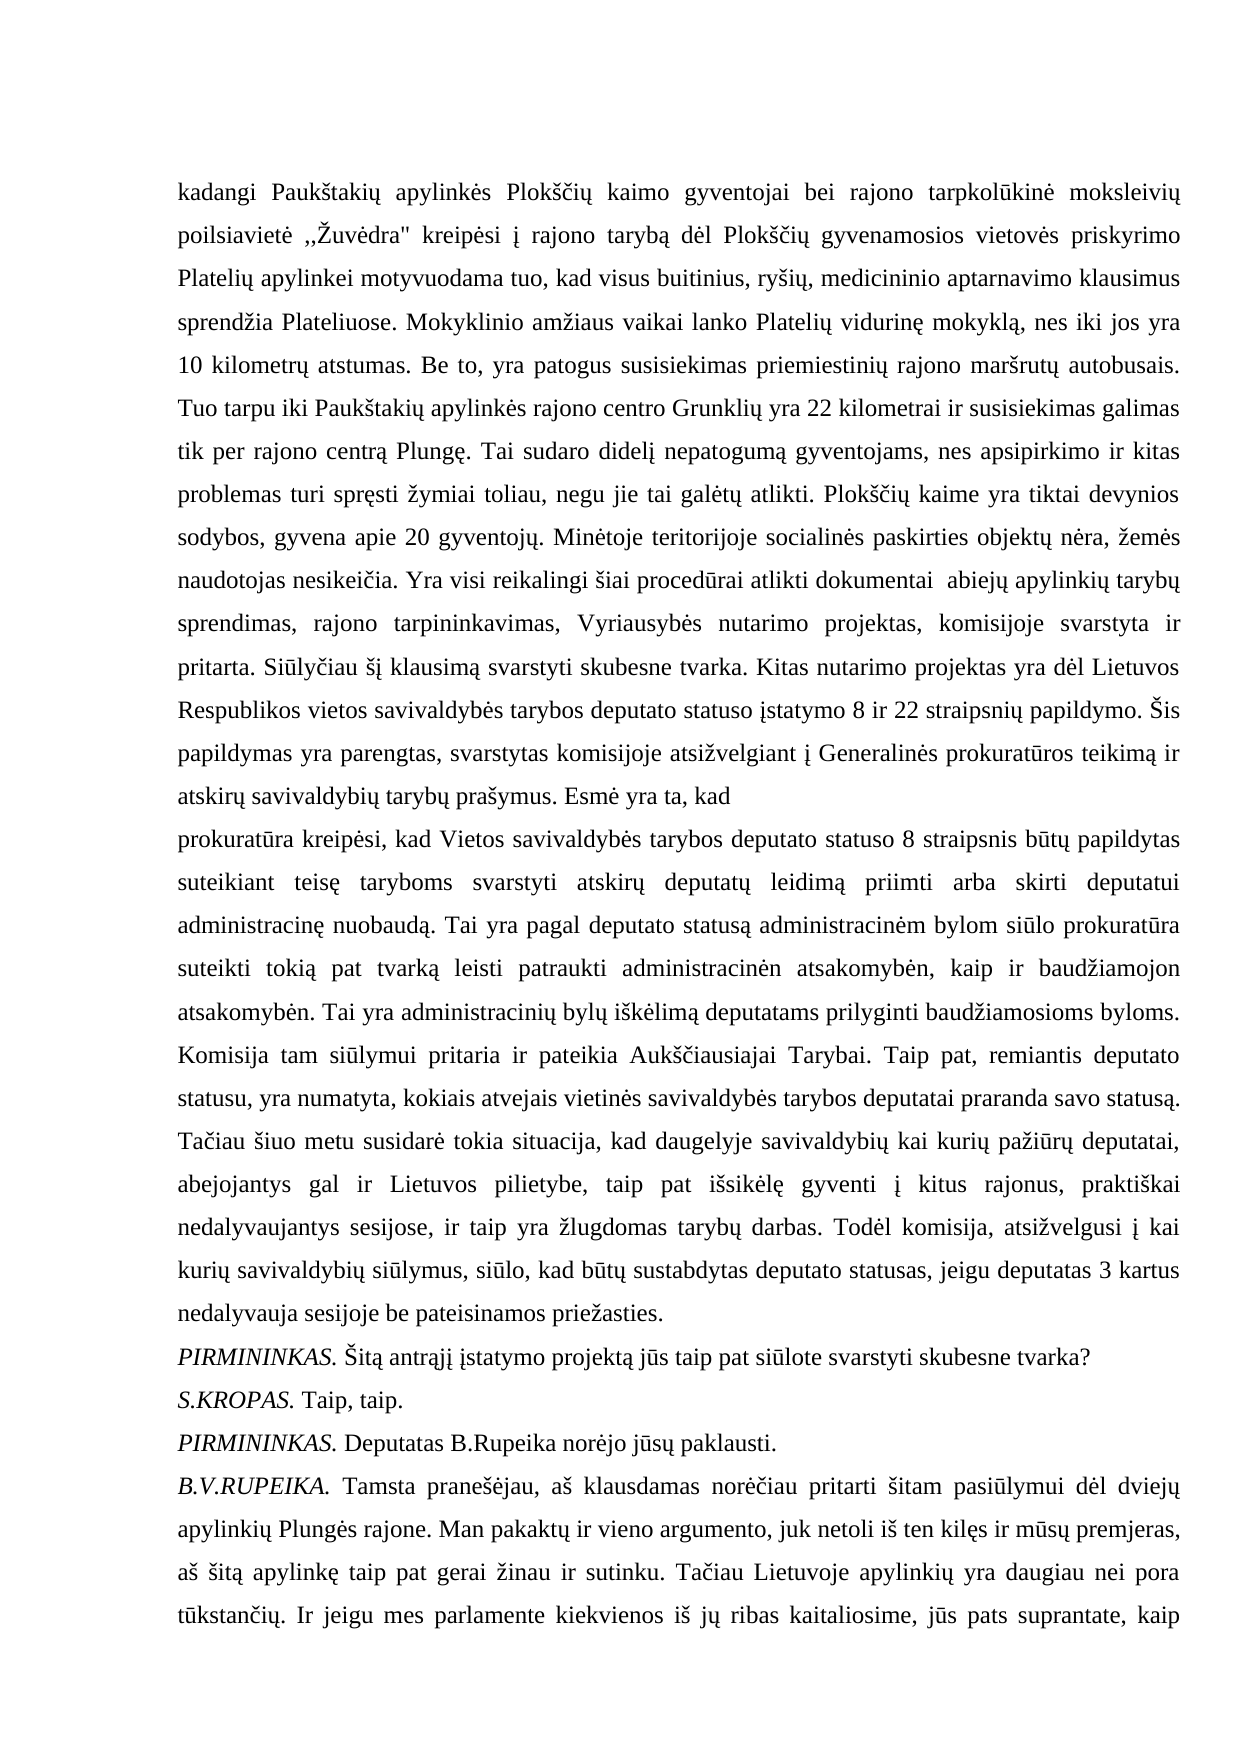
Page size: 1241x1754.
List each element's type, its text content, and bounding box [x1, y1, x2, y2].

text S.KROPAS. Taip, taip. [177, 1385, 1181, 1413]
text PIRMININKAS. Šitą antrąjį įstatymo projektą jūs taip pat siūlote svarstyti skubesne tvarka? [177, 1342, 1181, 1370]
text prokuratūra kreipėsi, kad Vietos savivaldybės tarybos deputato statuso 8 straipsnis būtų papildytas suteikiant teisę taryboms svarstyti atskirų deputatų leidimą priimti arba skirti deputatui administracinę nuobaudą. Tai yra pagal deputato statusą administracinėm bylom siūlo prokuratūra suteikti tokią pat tvarką leisti patraukti administracinėn atsakomybėn, kaip ir baudžiamojon atsakomybėn. Tai yra administracinių bylų iškėlimą deputatams prilyginti baudžiamosioms byloms. Komisija tam siūlymui pritaria ir pateikia Aukščiausiajai Tarybai. Taip pat, remiantis deputato statusu, yra numatyta, kokiais atvejais vietinės savivaldybės tarybos deputatai praranda savo statusą. Tačiau šiuo metu susidarė tokia situacija, kad daugelyje savivaldybių kai kurių pažiūrų deputatai, abejojantys gal ir Lietuvos pilietybe, taip pat išsikėlę gyventi į kitus rajonus, praktiškai nedalyvaujantys sesijose, ir taip yra žlugdomas tarybų darbas. Todėl komisija, atsižvelgusi į kai kurių savivaldybių siūlymus, siūlo, kad būtų sustabdytas deputato statusas, jeigu deputatas 3 kartus nedalyvauja sesijoje be pateisinamos priežasties. [177, 824, 1181, 1327]
text kadangi Paukštakių apylinkės Plokščių kaimo gyventojai bei rajono tarpkolūkinė moksleivių poilsiavietė ,,Žuvėdra" kreipėsi į rajono tarybą dėl Plokščių gyvenamosios vietovės priskyrimo Platelių apylinkei motyvuodama tuo, kad visus buitinius, ryšių, medicininio aptarnavimo klausimus sprendžia Plateliuose. Mokyklinio amžiaus vaikai lanko Platelių vidurinę mokyklą, nes iki jos yra 10 kilometrų atstumas. Be to, yra patogus susisiekimas priemiestinių rajono maršrutų autobusais. Tuo tarpu iki Paukštakių apylinkės rajono centro Grunklių yra 22 kilometrai ir susisiekimas galimas tik per rajono centrą Plungę. Tai sudaro didelį nepatogumą gyventojams, nes apsipirkimo ir kitas problemas turi spręsti žymiai toliau, negu jie tai galėtų atlikti. Plokščių kaime yra tiktai devynios sodybos, gyvena apie 20 gyventojų. Minėtoje teritorijoje socialinės paskirties objektų nėra, žemės naudotojas nesikeičia. Yra visi reikalingi šiai procedūrai atlikti dokumentai abiejų apylinkių tarybų sprendimas, rajono tarpininkavimas, Vyriausybės nutarimo projektas, komisijoje svarstyta ir pritarta. Siūlyčiau šį klausimą svarstyti skubesne tvarka. Kitas nutarimo projektas yra dėl Lietuvos Respublikos vietos savivaldybės tarybos deputato statuso įstatymo 8 ir 22 straipsnių papildymo. Šis papildymas yra parengtas, svarstytas komisijoje atsižvelgiant į Generalinės prokuratūros teikimą ir atskirų savivaldybių tarybų prašymus. Esmė yra ta, kad [177, 177, 1181, 810]
text B.V.RUPEIKA. Tamsta pranešėjau, aš klausdamas norėčiau pritarti šitam pasiūlymui dėl dviejų apylinkių Plungės rajone. Man pakaktų ir vieno argumento, juk netoli iš ten kilęs ir mūsų premjeras, aš šitą apylinkę taip pat gerai žinau ir sutinku. Tačiau Lietuvoje apylinkių yra daugiau nei pora tūkstančių. Ir jeigu mes parlamente kiekvienos iš jų ribas kaitaliosime, jūs pats suprantate, kaip [177, 1471, 1181, 1629]
text PIRMININKAS. Deputatas B.Rupeika norėjo jūsų paklausti. [177, 1428, 1181, 1457]
